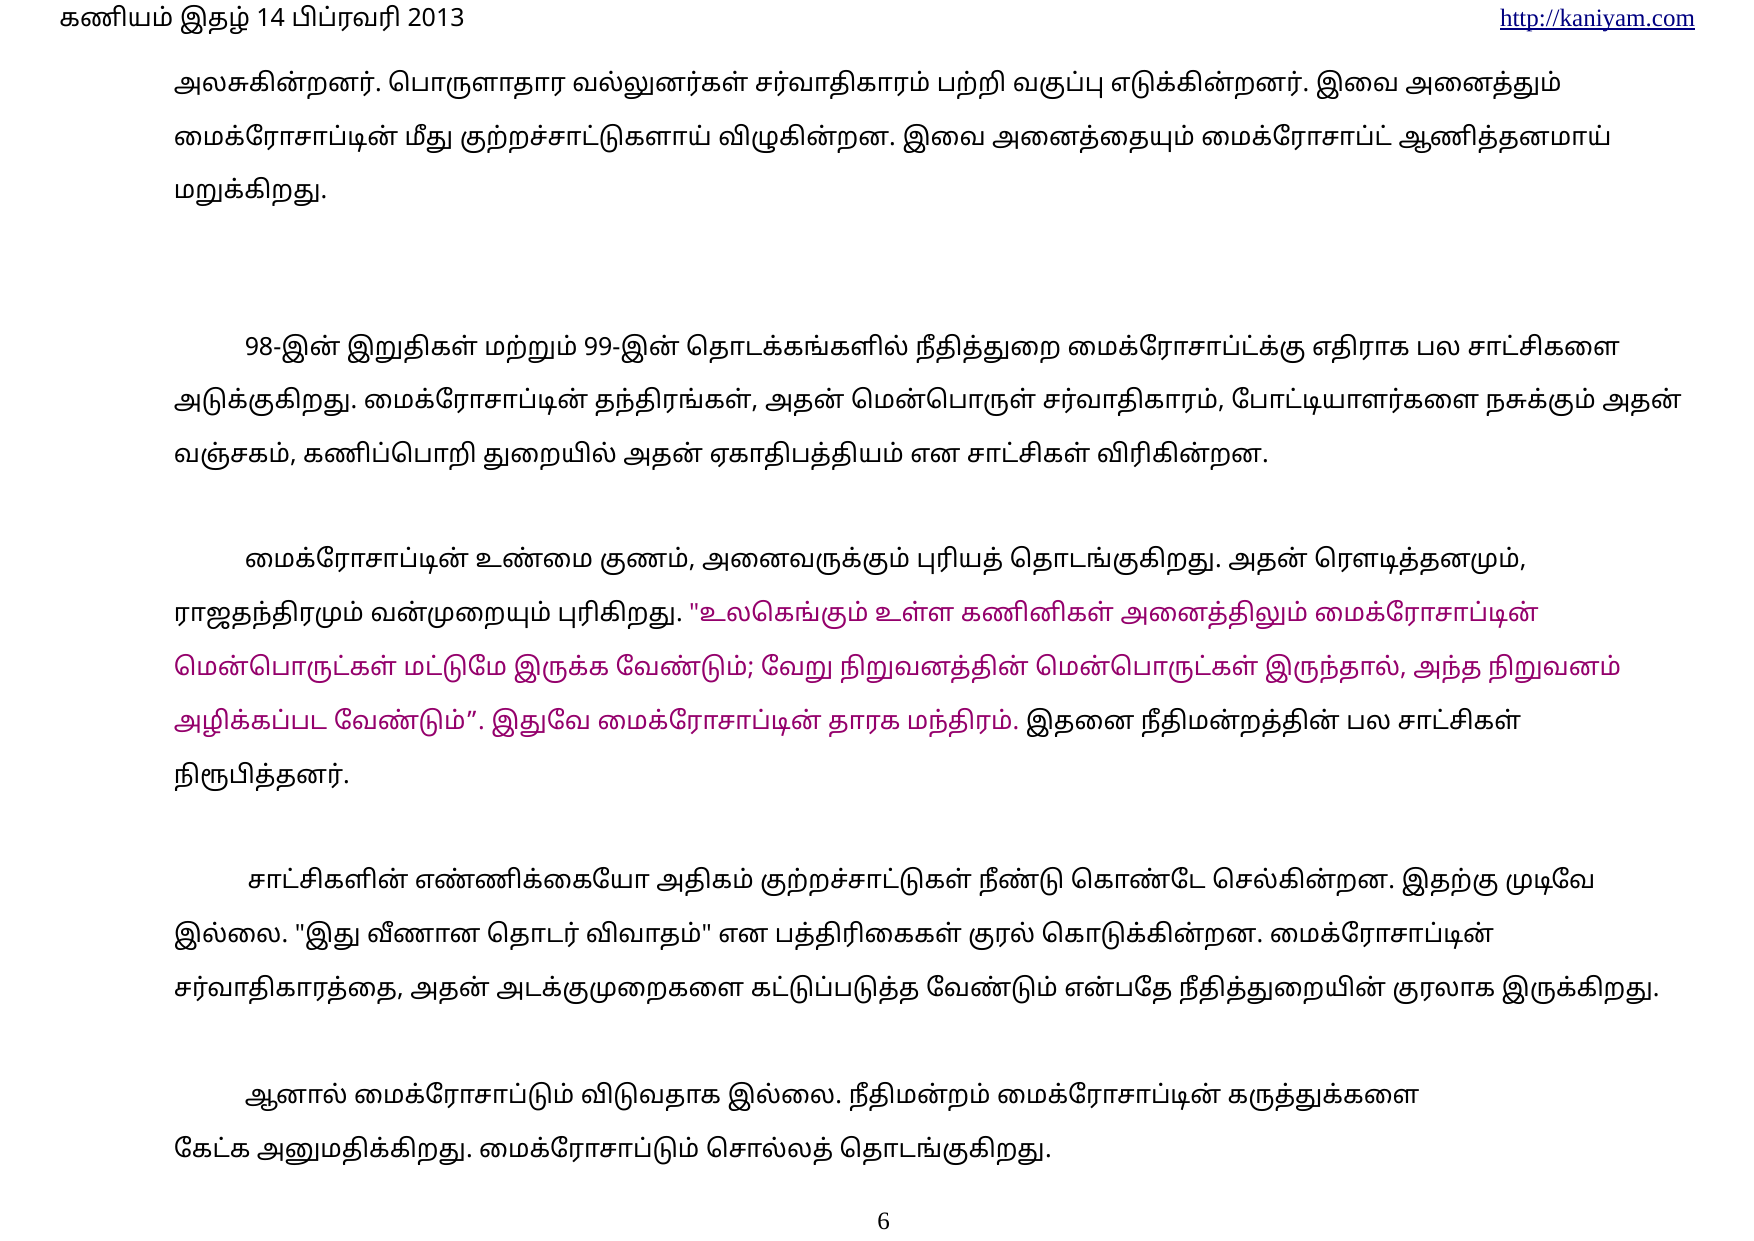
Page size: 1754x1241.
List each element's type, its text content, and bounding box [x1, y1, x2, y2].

text ஆனால் மைக்ரோசாப்டும் விடுவதாக இல்லை. நீதிமன்றம் மைக்ரோசாப்டின் கருத்துக்களை கேட்க அனுமதிக்கிறது. மைக்ரோசாப்டும் சொல்லத் தொடங்குகிறது. [174, 1076, 1695, 1167]
text அலசுகின்றனர். பொருளாதார வல்லுனர்கள் சர்வாதிகாரம் பற்றி வகுப்பு எடுக்கின்றனர். இவை அனைத்தும் மைக்ரோசாப்டின் மீது குற்றச்சாட்டுகளாய் விழுகின்றன. இவை அனைத்தையும் மைக்ரோசாப்ட் ஆணித்தனமாய் மறுக்கிறது. [174, 64, 1695, 260]
text 98-இன் இறுதிகள் மற்றும் 99-இன் தொடக்கங்களில் நீதித்துறை மைக்ரோசாப்ட்க்கு எதிராக பல சாட்சிகளை அடுக்குகிறது. மைக்ரோசாப்டின் தந்திரங்கள், அதன் மென்பொருள் சர்வாதிகாரம், போட்டியாளர்களை நசுக்கும் அதன் வஞ்சகம், கணிப்பொறி துறையில் அதன் ஏகாதிபத்தியம் என சாட்சிகள் விரிகின்றன. [174, 328, 1695, 524]
text மைக்ரோசாப்டின் உண்மை குணம், அனைவருக்கும் புரியத் தொடங்குகிறது. அதன் ரௌடித்தனமும், ராஜதந்திரமும் வன்முறையும் புரிகிறது. "உலகெங்கும் உள்ள கணினிகள் அனைத்திலும் மைக்ரோசாப்டின் மென்பொருட்கள் மட்டுமே இருக்க வேண்டும்; வேறு நிறுவனத்தின் மென்பொருட்கள் இருந்தால், அந்த நிறுவனம் அழிக்கப்பட வேண்டும்”. இதுவே மைக்ரோசாப்டின் தாரக மந்திரம். இதனை நீதிமன்றத்தின் பல சாட்சிகள் நிரூபித்தனர். சாட்சிகளின் எண்ணிக்கையோ அதிகம் குற்றச்சாட்டுகள் நீண்டு கொண்டே செல்கின்றன. இதற்கு முடிவே இல்லை. "இது வீணான தொடர் விவாதம்" என பத்திரிகைகள் குரல் கொடுக்கின்றன. மைக்ரோசாப்டின் சர்வாதிகாரத்தை, அதன் அடக்குமுறைகளை கட்டுப்படுத்த வேண்டும் என்பதே நீதித்துறையின் குரலாக இருக்கிறது. [174, 541, 1695, 1007]
